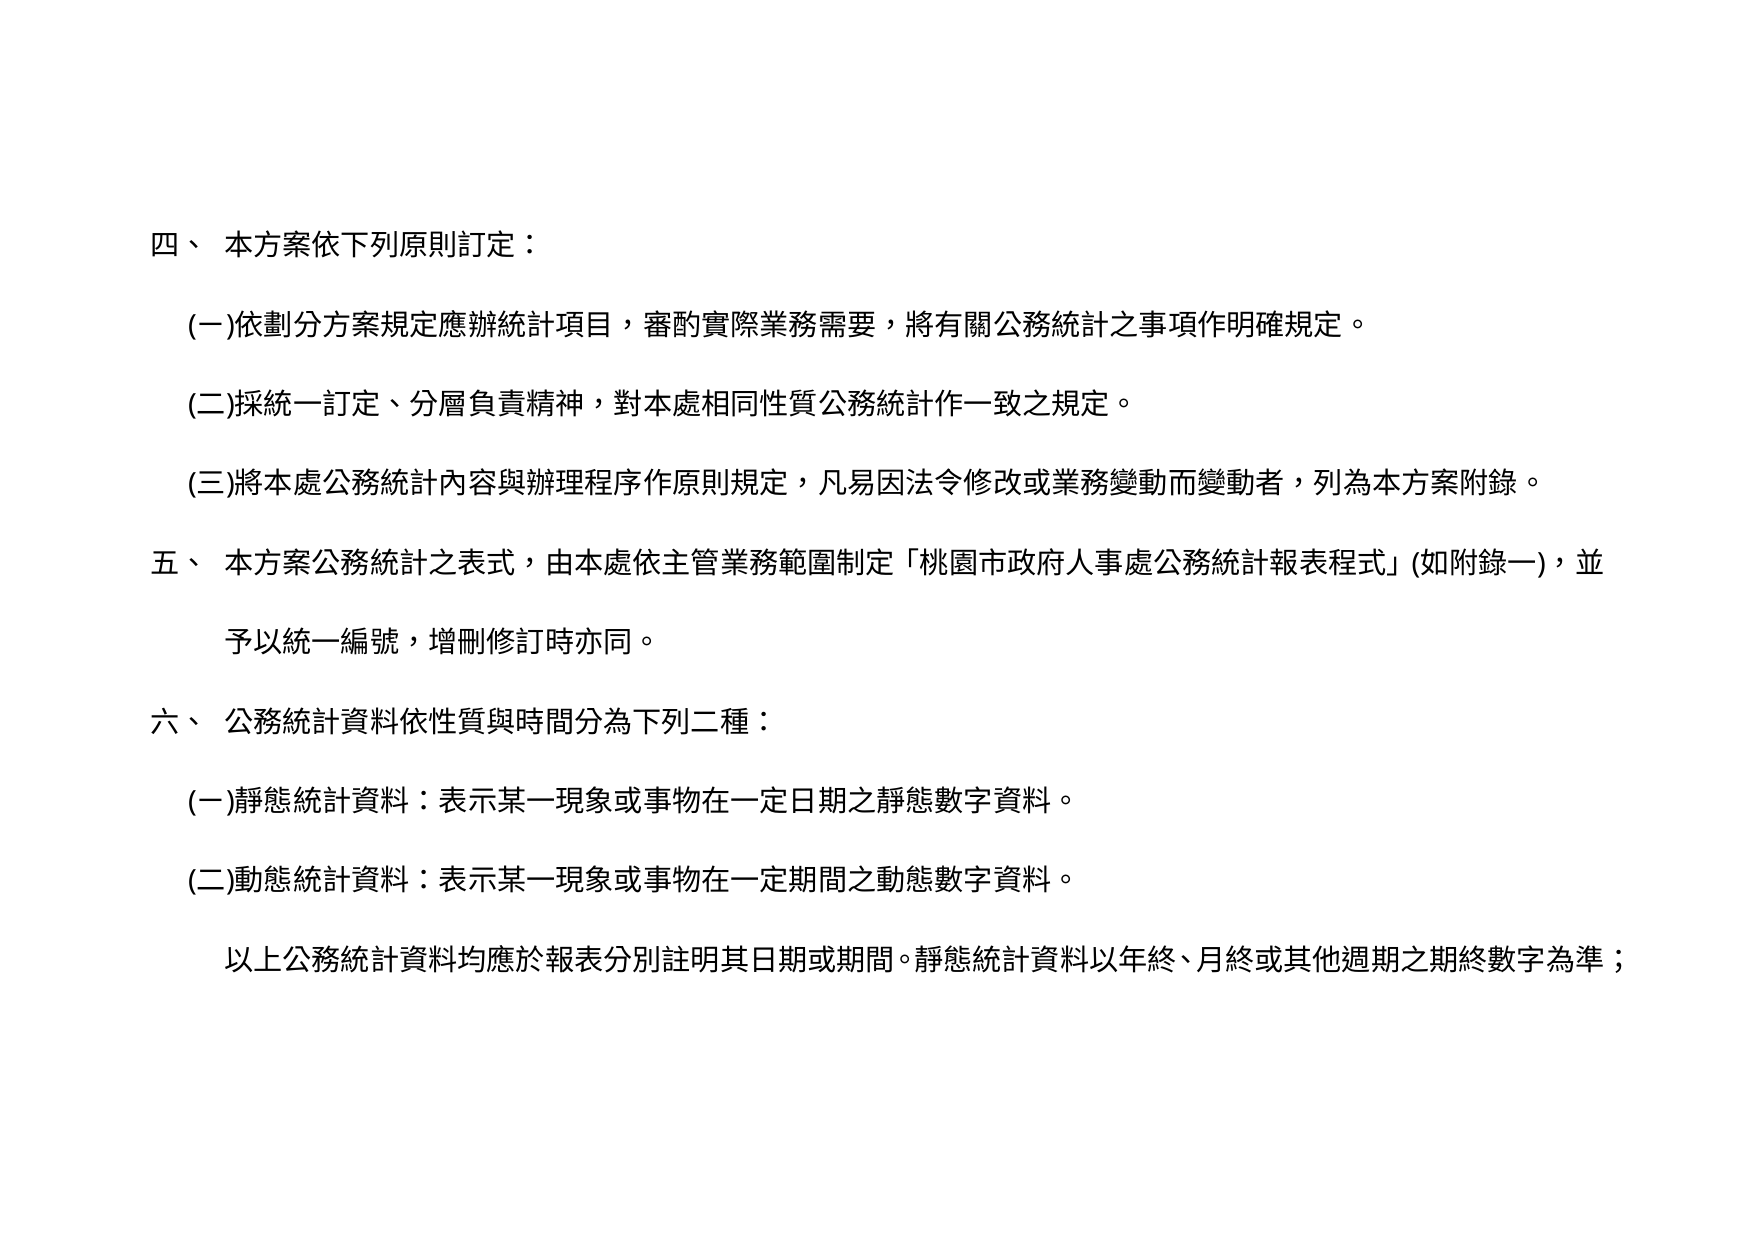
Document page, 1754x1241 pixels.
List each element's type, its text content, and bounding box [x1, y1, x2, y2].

text (三)將本處公務統計內容與辦理程序作原則規定，凡易因法令修改或業務變動而變動者，列為本方案附錄。 [150, 441, 1604, 521]
text (二)採統一訂定、分層負責精神，對本處相同性質公務統計作一致之規定。 [150, 362, 1604, 441]
list 本方案依下列原則訂定： [150, 203, 1604, 283]
text (二)動態統計資料：表示某一現象或事物在一定期間之動態數字資料。 [150, 838, 1604, 918]
text (ㄧ)依劃分方案規定應辦統計項目，審酌實際業務需要，將有關公務統計之事項作明確規定。 [150, 283, 1604, 362]
list 公務統計資料依性質與時間分為下列二種： [150, 679, 1604, 759]
list 本方案公務統計之表式，由本處依主管業務範圍制定「桃園市政府人事處公務統計報表程式」(如附錄一)，並予以統一編號，增刪修訂時亦同。 [150, 521, 1604, 679]
text 以上公務統計資料均應於報表分別註明其日期或期間。靜態統計資料以年終、月終或其他週期之期終數字為準；動態統計資料以全年、全月或其他週期之全期發生數字為準。 [224, 918, 1604, 997]
text (ㄧ)靜態統計資料：表示某一現象或事物在一定日期之靜態數字資料。 [150, 759, 1604, 838]
